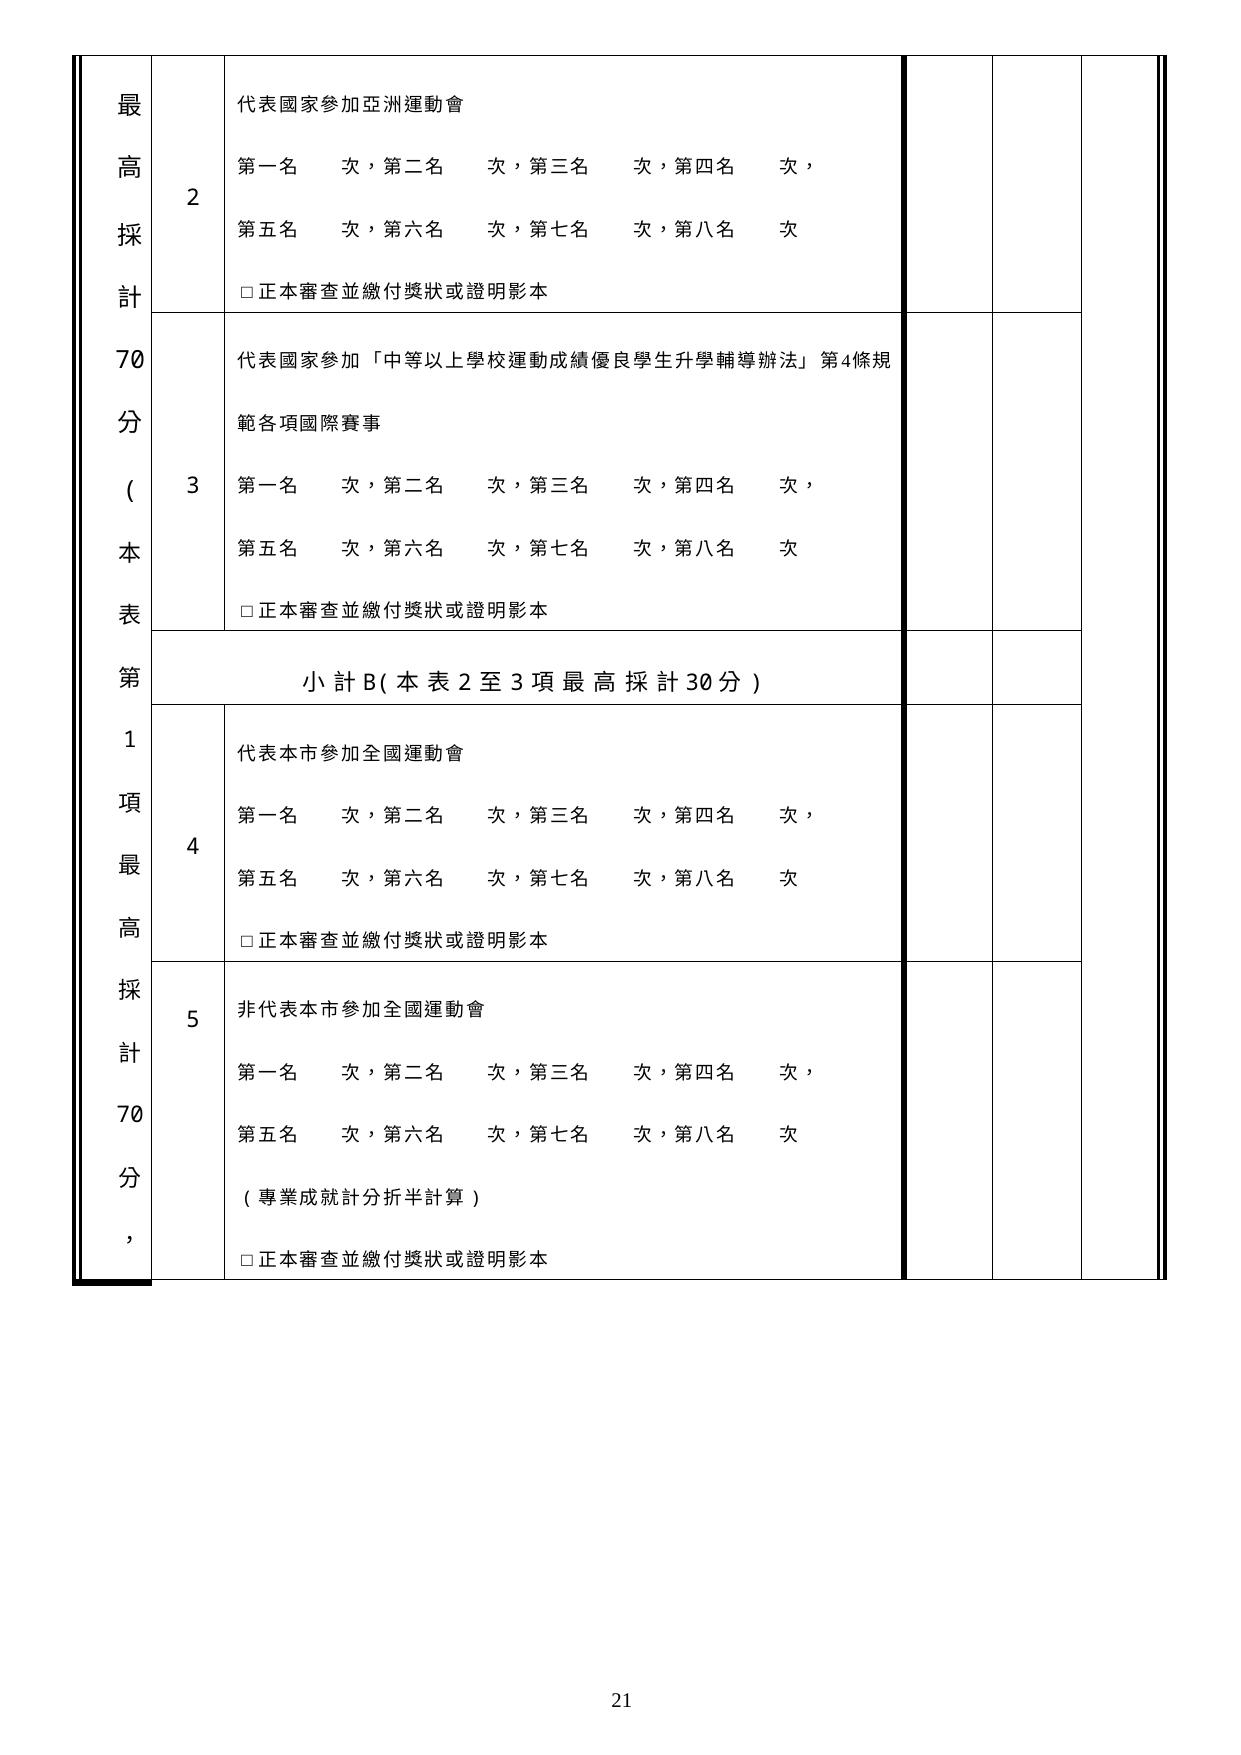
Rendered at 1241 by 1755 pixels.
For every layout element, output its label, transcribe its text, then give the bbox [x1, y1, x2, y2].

table_cell [993, 705, 1081, 961]
table_cell [907, 962, 992, 1279]
table_cell [993, 56, 1081, 312]
table_cell [907, 313, 992, 630]
table_cell 代表本市參加全國運動會 第一名 次，第二名 次，第三名 次，第四名 次， 第五名 次，第六名 次，第七名 次，第八名 次 □正本審查並繳付獎狀或證明影本 [225, 705, 901, 961]
table_cell 參賽 成績 最高 採計70分 (本表第1項最高採計70分，第2至3項最高採計30分，4至7項最高採計40分) [82, 56, 151, 1279]
table_cell [993, 631, 1081, 704]
table_cell 非代表本市參加全國運動會 第一名 次，第二名 次，第三名 次，第四名 次， 第五名 次，第六名 次，第七名 次，第八名 次 (專業成就計分折半計算) □正本審查並繳付獎狀或證明影本 [225, 962, 901, 1279]
table_cell [993, 962, 1081, 1279]
table_cell [1082, 56, 1157, 1279]
table_cell 代表國家參加亞洲運動會 第一名 次，第二名 次，第三名 次，第四名 次， 第五名 次，第六名 次，第七名 次，第八名 次 □正本審查並繳付獎狀或證明影本 [225, 56, 901, 312]
table_cell 3 [152, 313, 224, 630]
table_cell [907, 705, 992, 961]
table_cell 2 [152, 56, 224, 312]
table_cell 4 [152, 705, 224, 961]
table_cell [907, 631, 992, 704]
table_cell 5 [152, 962, 224, 1279]
table_cell [907, 56, 992, 312]
table_cell 小計B(本表2至3項最高採計30分) [152, 631, 901, 704]
table_cell [993, 313, 1081, 630]
table_cell 代表國家參加「中等以上學校運動成績優良學生升學輔導辦法」第4條規範各項國際賽事 第一名 次，第二名 次，第三名 次，第四名 次， 第五名 次，第六名 次，第七名 次，第八名 次 □正本審查並繳付獎狀或證明影本 [225, 313, 901, 630]
